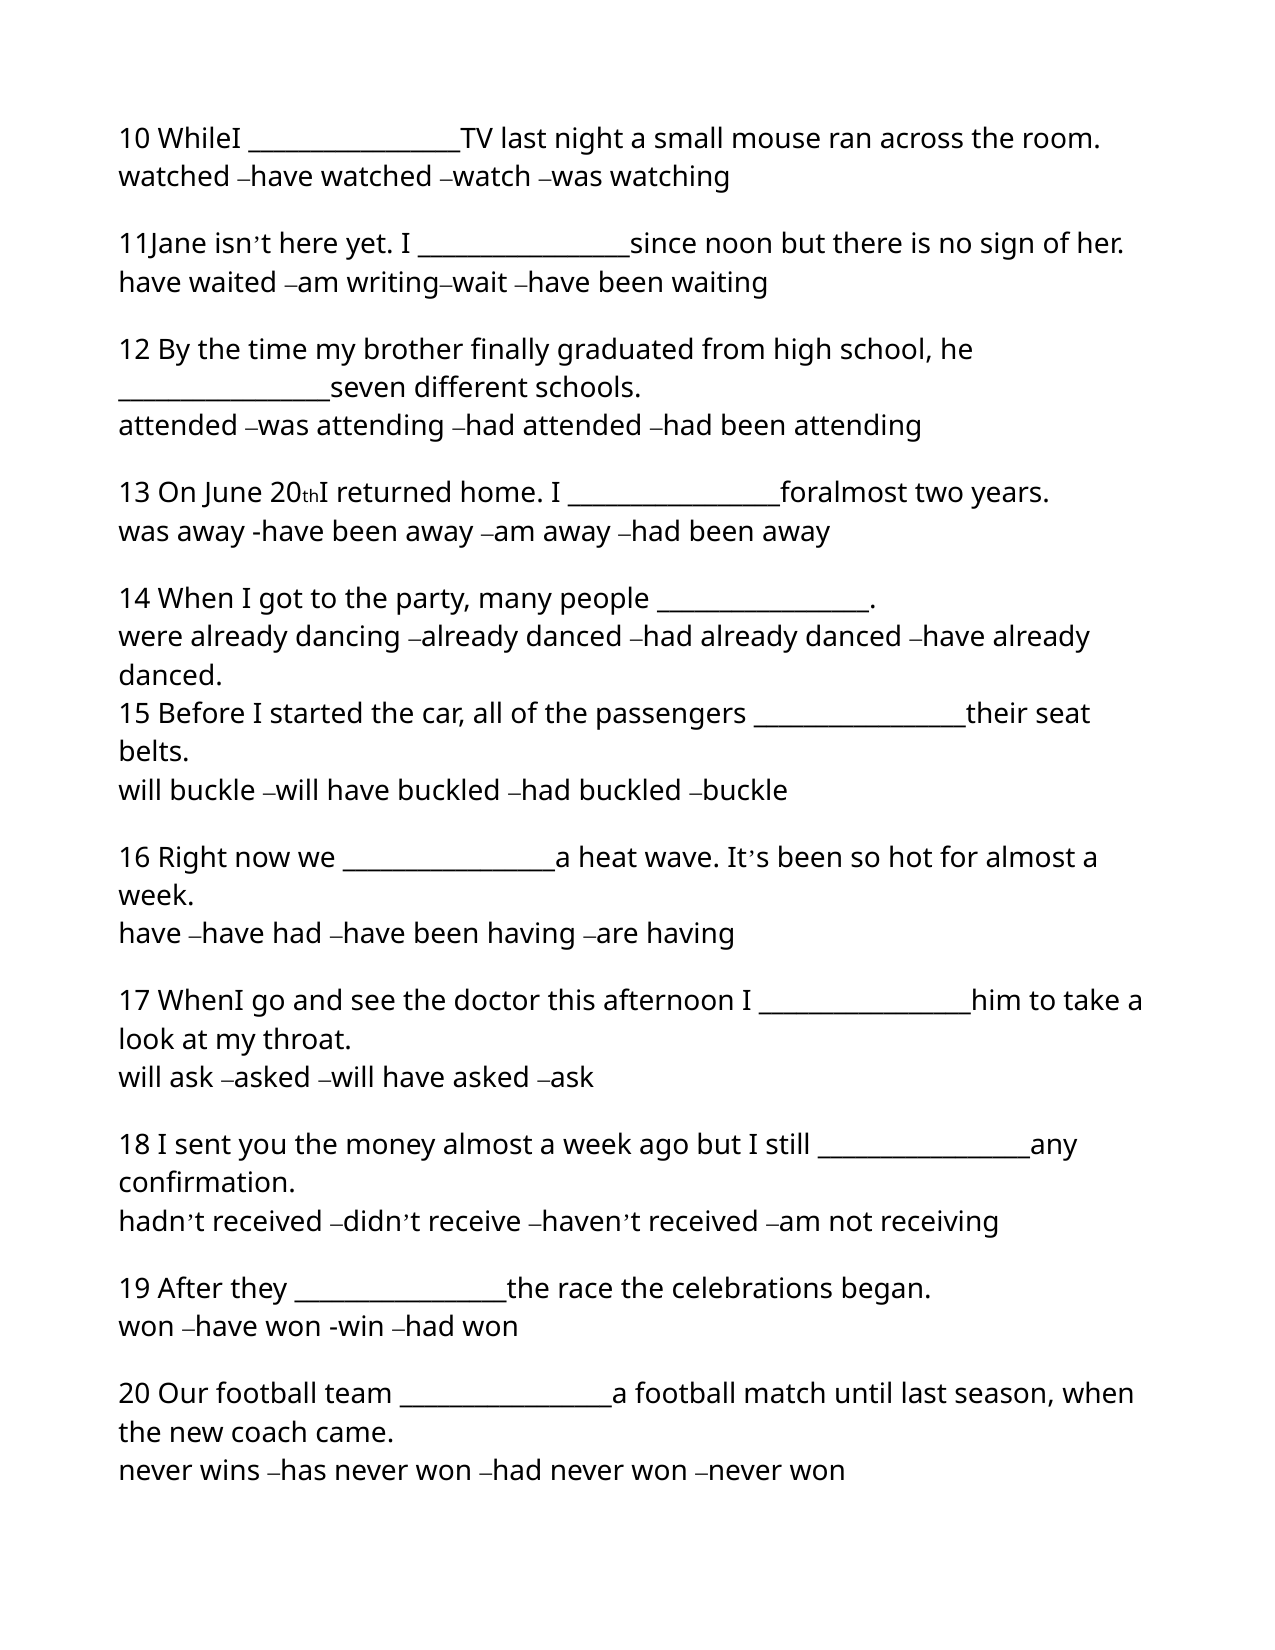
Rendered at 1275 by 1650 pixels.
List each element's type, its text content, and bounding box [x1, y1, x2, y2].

text will buckle –will have buckled –had buckled –buckle [118, 770, 1157, 808]
text 18 I sent you the money almost a week ago but I still _________________any confirmation. [118, 1124, 1157, 1201]
text 12 By the time my brother finally graduated from high school, he _________________seven different schools. [118, 329, 1157, 406]
text will ask –asked –will have asked –ask [118, 1057, 1157, 1096]
text won –have won -win –had won [118, 1306, 1157, 1345]
text 14 When I got to the party, many people _________________. [118, 578, 1157, 616]
text watched –have watched –watch –was watching [118, 156, 1157, 195]
text 15 Before I started the car, all of the passengers _________________their seat belts. [118, 693, 1157, 770]
text were already dancing –already danced –had already danced –have already danced. [118, 616, 1157, 693]
text hadn’t received –didn’t receive –haven’t received –am not receiving [118, 1201, 1157, 1239]
text have –have had –have been having –are having [118, 913, 1157, 952]
text 13 On June 20thI returned home. I _________________foralmost two years. [118, 473, 1157, 511]
text 20 Our football team _________________a football match until last season, when the new coach came. [118, 1373, 1157, 1450]
text 10 WhileI _________________TV last night a small mouse ran across the room. [118, 118, 1157, 156]
text 17 WhenI go and see the doctor this afternoon I _________________him to take a look at my throat. [118, 981, 1157, 1057]
text never wins –has never won –had never won –never won [118, 1450, 1157, 1488]
text 11Jane isn’t here yet. I _________________since noon but there is no sign of her. [118, 223, 1157, 262]
text attended –was attending –had attended –had been attending [118, 406, 1157, 444]
text 19 After they _________________the race the celebrations began. [118, 1268, 1157, 1306]
text was away -have been away –am away –had been away [118, 511, 1157, 549]
text have waited –am writing–wait –have been waiting [118, 262, 1157, 300]
text 16 Right now we _________________a heat wave. It’s been so hot for almost a week. [118, 837, 1157, 913]
